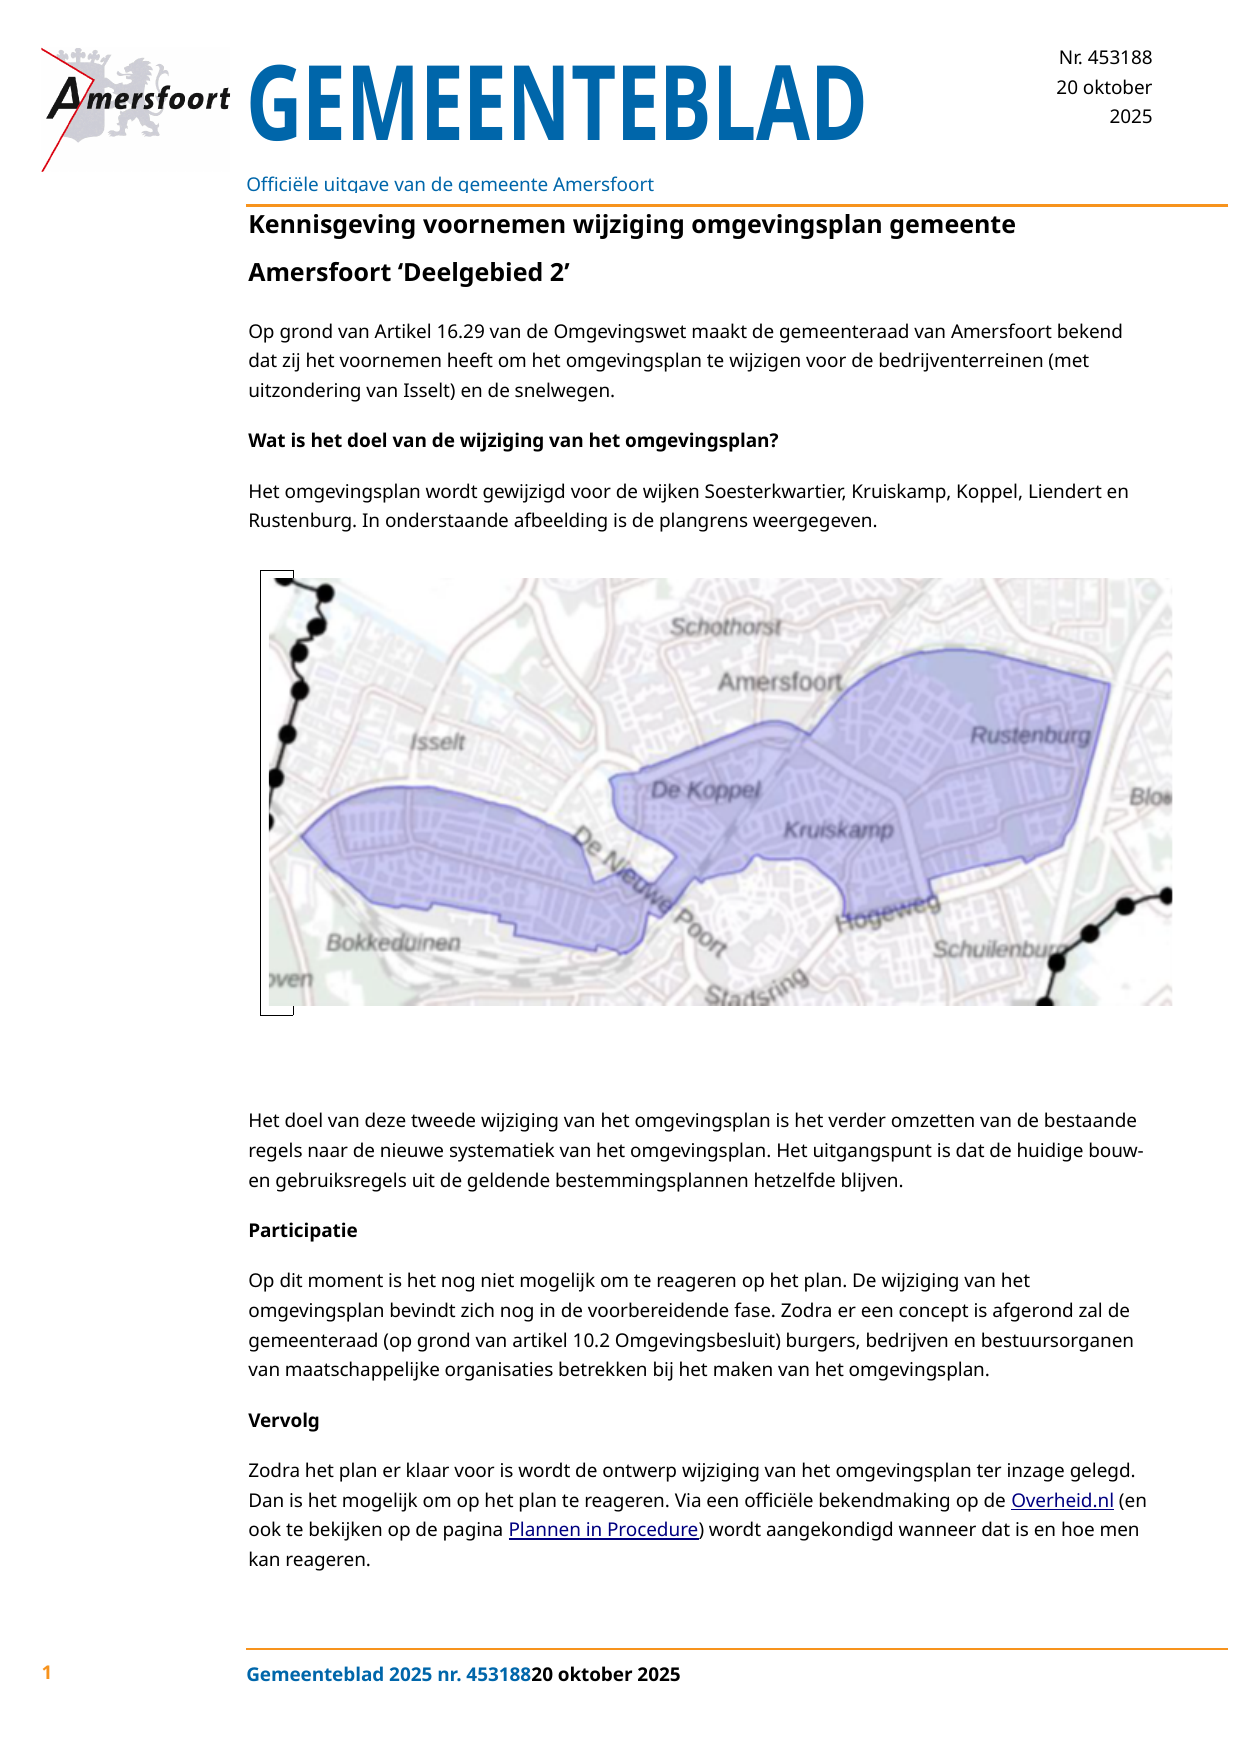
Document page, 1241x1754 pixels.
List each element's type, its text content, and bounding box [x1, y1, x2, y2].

text Zodra het plan er klaar voor is wordt de ontwerp wijziging van het omgevingsplan ter inzage gelegd. Dan is het mogelijk om op het plan te reageren. Via een officiële bekendmaking op de Overheid.nl (en ook te bekijken op de pagina Plannen in Procedure) wordt aangekondigd wanneer dat is en hoe men kan reageren. [248, 1457, 1152, 1572]
text Het omgevingsplan wordt gewijzigd voor de wijken Soesterkwartier, Kruiskamp, Koppel, Liendert en Rustenburg. In onderstaande afbeelding is de plangrens weergegeven. [248, 478, 1152, 533]
text Wat is het doel van de wijziging van het omgevingsplan? [248, 427, 1152, 453]
text Participatie [248, 1217, 1152, 1243]
picture [268, 578, 1173, 1006]
text Het doel van deze tweede wijziging van het omgevingsplan is het verder omzetten van de bestaande regels naar de nieuwe systematiek van het omgevingsplan. Het uitgangspunt is dat de huidige bouw- en gebruiksregels uit de geldende bestemmingsplannen hetzelfde blijven. [248, 1108, 1152, 1192]
text Op dit moment is het nog niet mogelijk om te reageren op het plan. De wijziging van het omgevingsplan bevindt zich nog in de voorbereidende fase. Zodra er een concept is afgerond zal de gemeenteraad (op grond van artikel 10.2 Omgevingsbesluit) burgers, bedrijven en bestuursorganen van maatschappelijke organisaties betrekken bij het maken van het omgevingsplan. [248, 1268, 1152, 1382]
text Op grond van Artikel 16.29 van de Omgevingswet maakt de gemeenteraad van Amersfoort bekend dat zij het voornemen heeft om het omgevingsplan te wijzigen voor de bedrijventerreinen (met uitzondering van Isselt) en de snelwegen. [248, 318, 1152, 403]
text Kennisgeving voornemen wijziging omgevingsplan gemeente Amersfoort ‘Deelgebied 2’ [248, 207, 1152, 288]
text Vervolg [248, 1407, 1152, 1432]
picture [41, 47, 231, 172]
